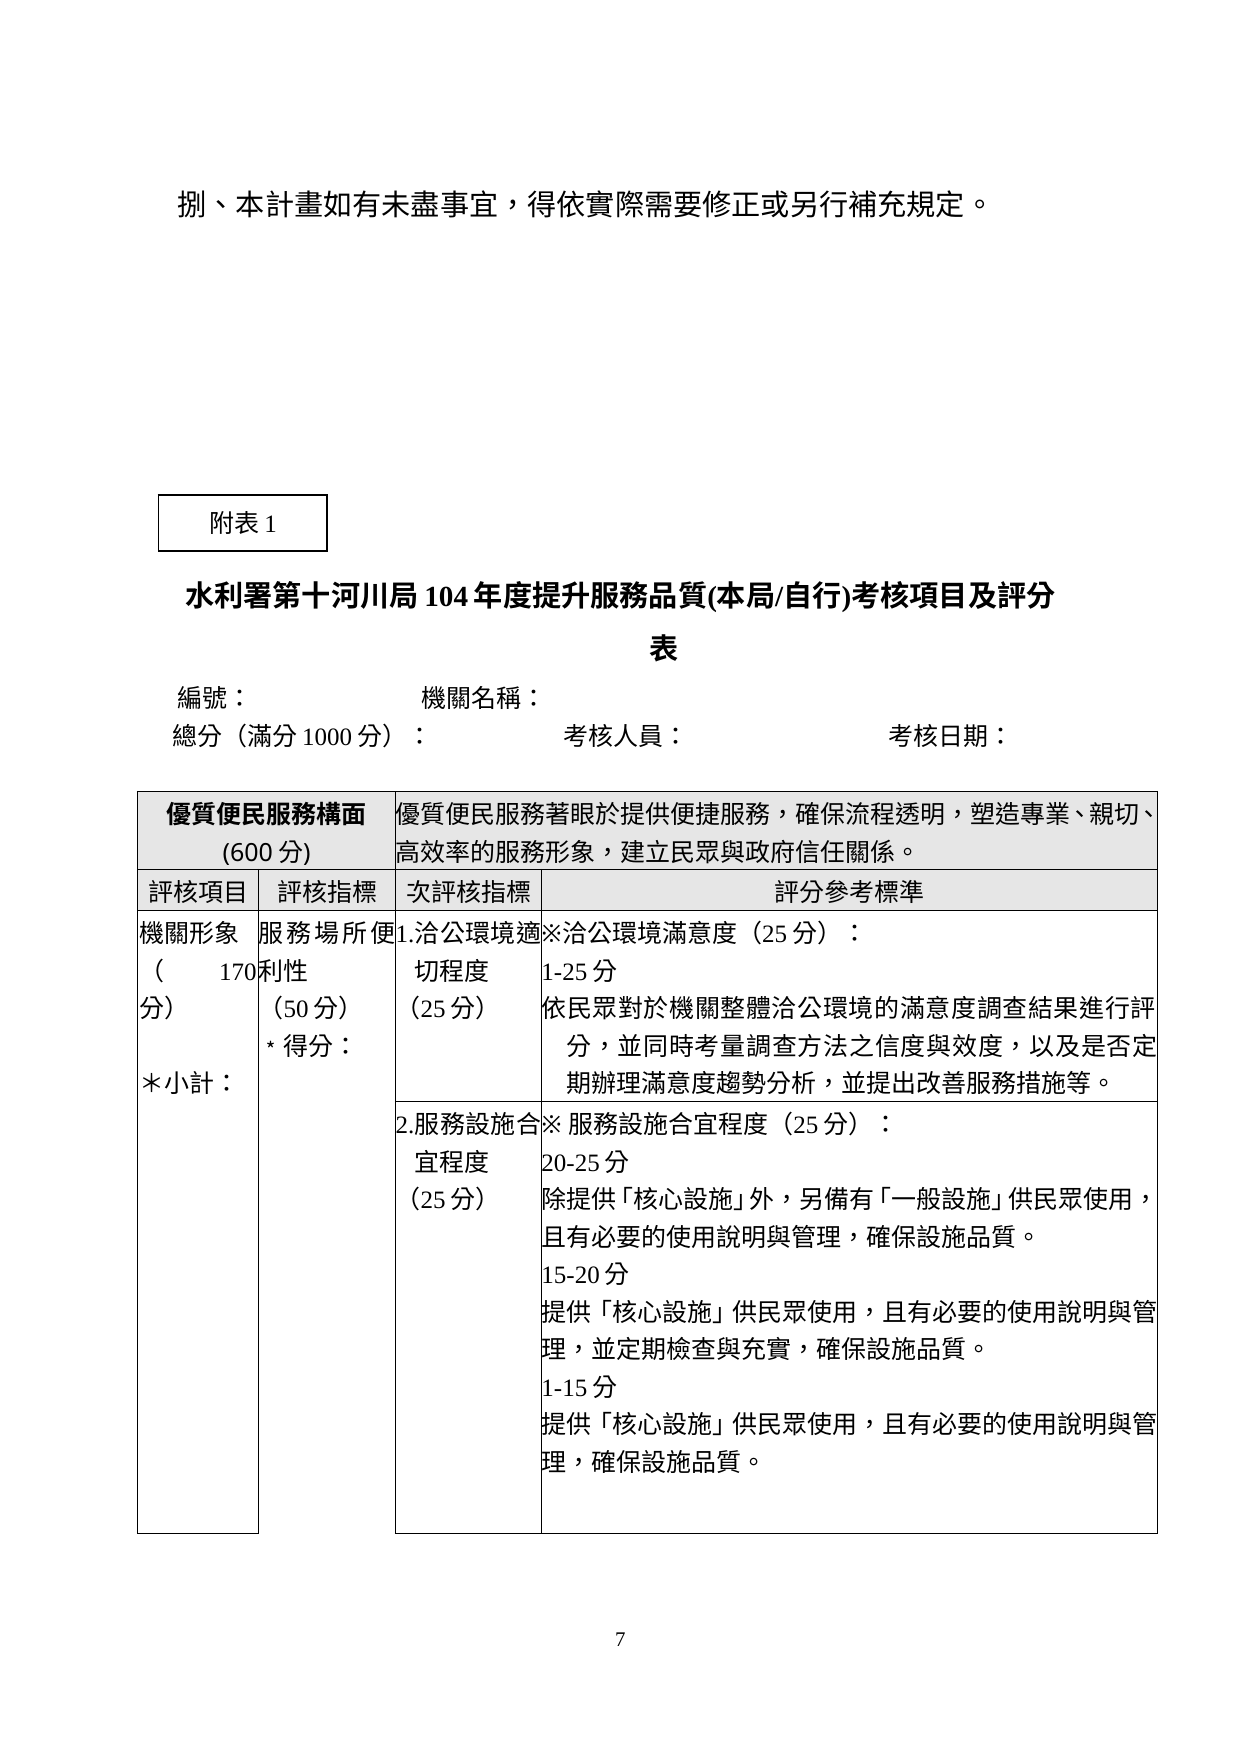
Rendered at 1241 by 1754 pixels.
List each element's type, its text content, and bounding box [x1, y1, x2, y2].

text 水利署第十河川局104年度提升服務品質(本局/自行)考核項目及評分表 [177, 573, 1063, 668]
table_cell 評核項目 [138, 870, 258, 910]
table_header 優質便民服務構面 (600分) [138, 792, 395, 869]
table_cell 服務場所便利性 （50分） ﹡得分： [259, 911, 395, 1533]
text 捌、本計畫如有未盡事宜，得依實際需要修正或另行補充規定。 [177, 166, 1063, 241]
table_cell 評分參考標準 [542, 870, 1157, 910]
table_cell 1.洽公環境適切程度 （25分） [396, 911, 541, 1101]
table_header 優質便民服務著眼於提供便捷服務，確保流程透明，塑造專業、親切、高效率的服務形象，建立民眾與政府信任關係。 [396, 792, 1157, 869]
table_cell 2.服務設施合宜程度 （25分） [396, 1102, 541, 1533]
table_cell ※ 服務設施合宜程度（25分）： 20-25分 除提供「核心設施」外，另備有「一般設施」供民眾使用，且有必要的使用說明與管理，確保設施品質。 15-20分 提供「核心設施」供民眾使用，且有必要的使用說明與管理，並定期檢查與充實，確保設施品質。 1-15分 提供「核心設施」供民眾使用，且有必要的使用說明與管理，確保設施品質。 [542, 1102, 1157, 1533]
table_cell 次評核指標 [396, 870, 541, 910]
text 總分（滿分1000分）： 考核人員： 考核日期： [122, 716, 1063, 753]
table_cell 機關形象 （170分） ＊小計： [138, 911, 258, 1533]
table_cell ※洽公環境滿意度（25分）： 1-25分 依民眾對於機關整體洽公環境的滿意度調查結果進行評分，並同時考量調查方法之信度與效度，以及是否定期辦理滿意度趨勢分析，並提出改善服務措施等。 [542, 911, 1157, 1101]
text 編號： 機關名稱： [177, 678, 1063, 716]
table_cell 評核指標 [259, 870, 395, 910]
text 附表1 [174, 503, 311, 539]
